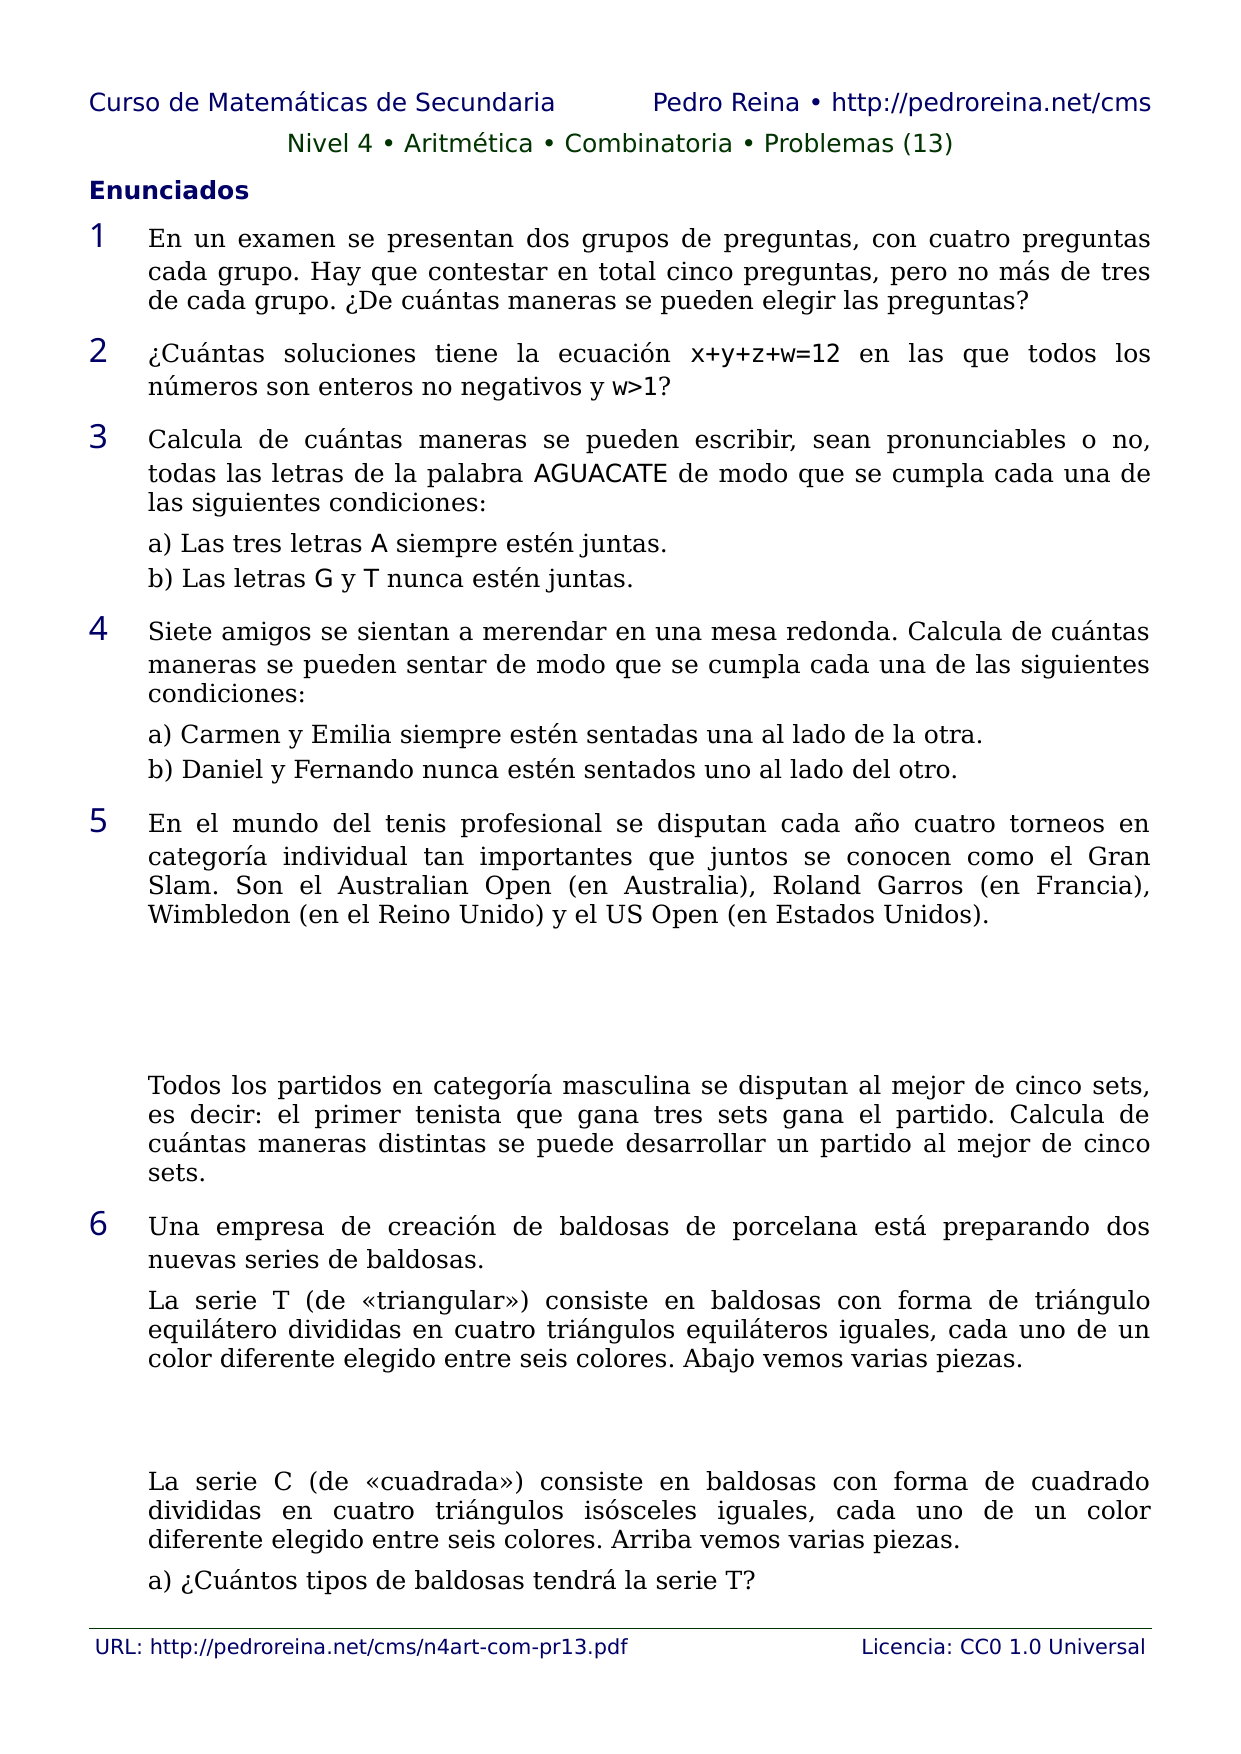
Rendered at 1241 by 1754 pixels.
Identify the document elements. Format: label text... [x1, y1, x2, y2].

text a) ¿Cuántos tipos de baldosas tendrá la serie T? [148, 1566, 1152, 1596]
list En el mundo del tenis profesional se disputan cada año cuatro torneos en categoría individual tan importantes que juntos se conocen como el Gran Slam. Son el Australian Open (en Australia), Roland Garros (en Francia), Wimbledon (en el Reino Unido) y el US Open (en Estados Unidos). [88, 796, 1152, 929]
text a) Las tres letras A siempre estén juntas. [148, 529, 1152, 558]
text b) Daniel y Fernando nunca estén sentados uno al lado del otro. [148, 756, 1152, 785]
text Nivel 4 • Aritmética • Combinatoria • Problemas (13) [88, 129, 1152, 159]
text Todos los partidos en categoría masculina se disputan al mejor de cinco sets, es decir: el primer tenista que gana tres sets gana el partido. Calcula de cuántas maneras distintas se puede desarrollar un partido al mejor de cinco sets. [148, 1071, 1152, 1188]
text La serie T (de «triangular») consiste en baldosas con forma de triángulo equilátero divididas en cuatro triángulos equiláteros iguales, cada uno de un color diferente elegido entre seis colores. Abajo vemos varias piezas. [148, 1286, 1152, 1373]
text a) Carmen y Emilia siempre estén sentadas una al lado de la otra. [148, 720, 1152, 749]
text b) Las letras G y T nunca estén juntas. [148, 564, 1152, 593]
text Enunciados [88, 176, 1152, 206]
list Siete amigos se sientan a merendar en una mesa redonda. Calcula de cuántas maneras se pueden sentar de modo que se cumpla cada una de las siguientes condiciones: [88, 605, 1152, 709]
list En un examen se presentan dos grupos de preguntas, con cuatro preguntas cada grupo. Hay que contestar en total cinco preguntas, pero no más de tres de cada grupo. ¿De cuántas maneras se pueden elegir las preguntas? [88, 211, 1152, 315]
list Calcula de cuántas maneras se pueden escribir, sean pronunciables o no, todas las letras de la palabra AGUACATE de modo que se cumpla cada una de las siguientes condiciones: [88, 413, 1152, 517]
list ¿Cuántas soluciones tiene la ecuación x+y+z+w=12 en las que todos los números son enteros no negativos y w>1? [88, 327, 1152, 402]
text La serie C (de «cuadrada») consiste en baldosas con forma de cuadrado divididas en cuatro triángulos isósceles iguales, cada uno de un color diferente elegido entre seis colores. Arriba vemos varias piezas. [148, 1467, 1152, 1555]
text Curso de Matemáticas de Secundaria Pedro Reina • http://pedroreina.net/cms [88, 88, 1152, 118]
list Una empresa de creación de baldosas de porcelana está preparando dos nuevas series de baldosas. [88, 1199, 1152, 1274]
